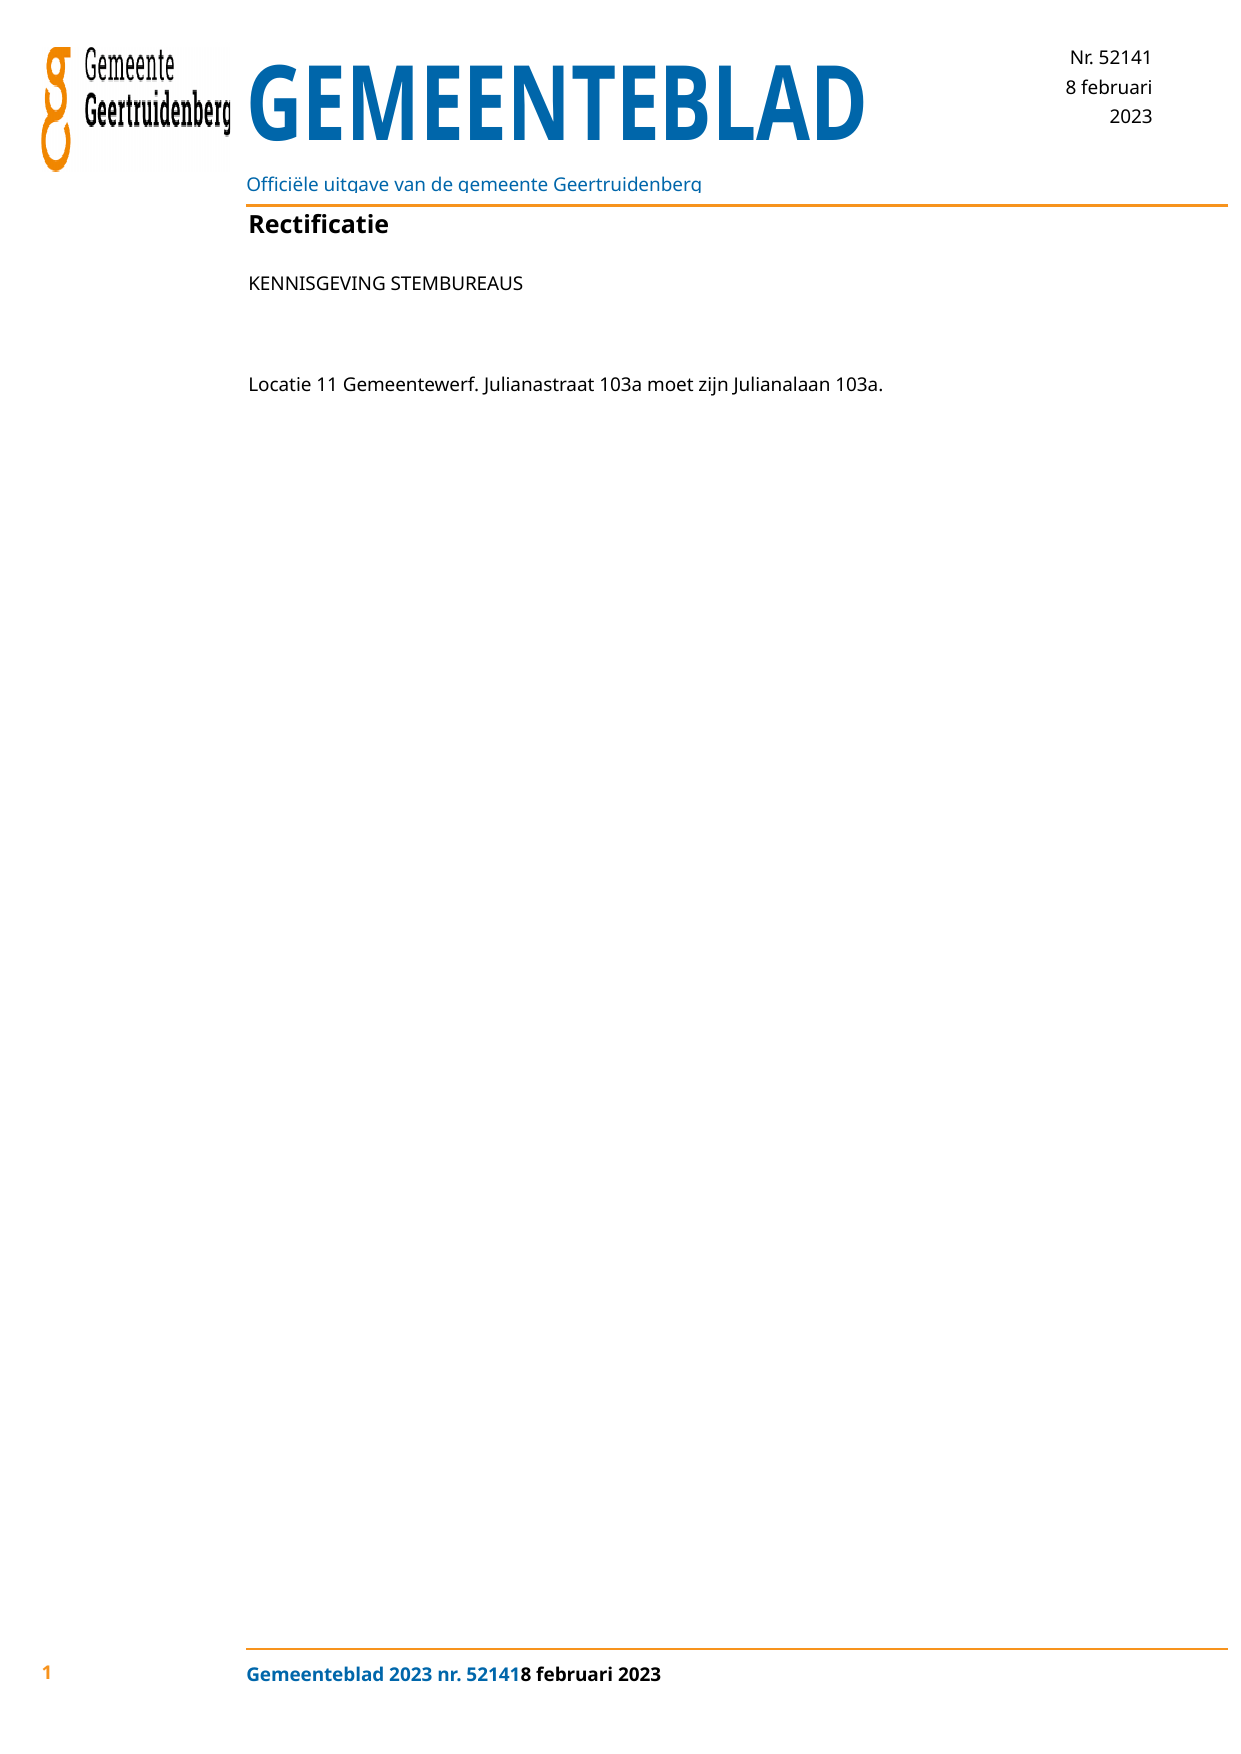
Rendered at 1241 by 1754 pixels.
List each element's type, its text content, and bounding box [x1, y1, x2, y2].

picture [41, 47, 231, 172]
text KENNISGEVING STEMBUREAUS [248, 270, 1152, 296]
text Locatie 11 Gemeentewerf. Julianastraat 103a moet zijn Julianalaan 103a. [248, 371, 1152, 397]
text Rectificatie [248, 207, 1152, 241]
